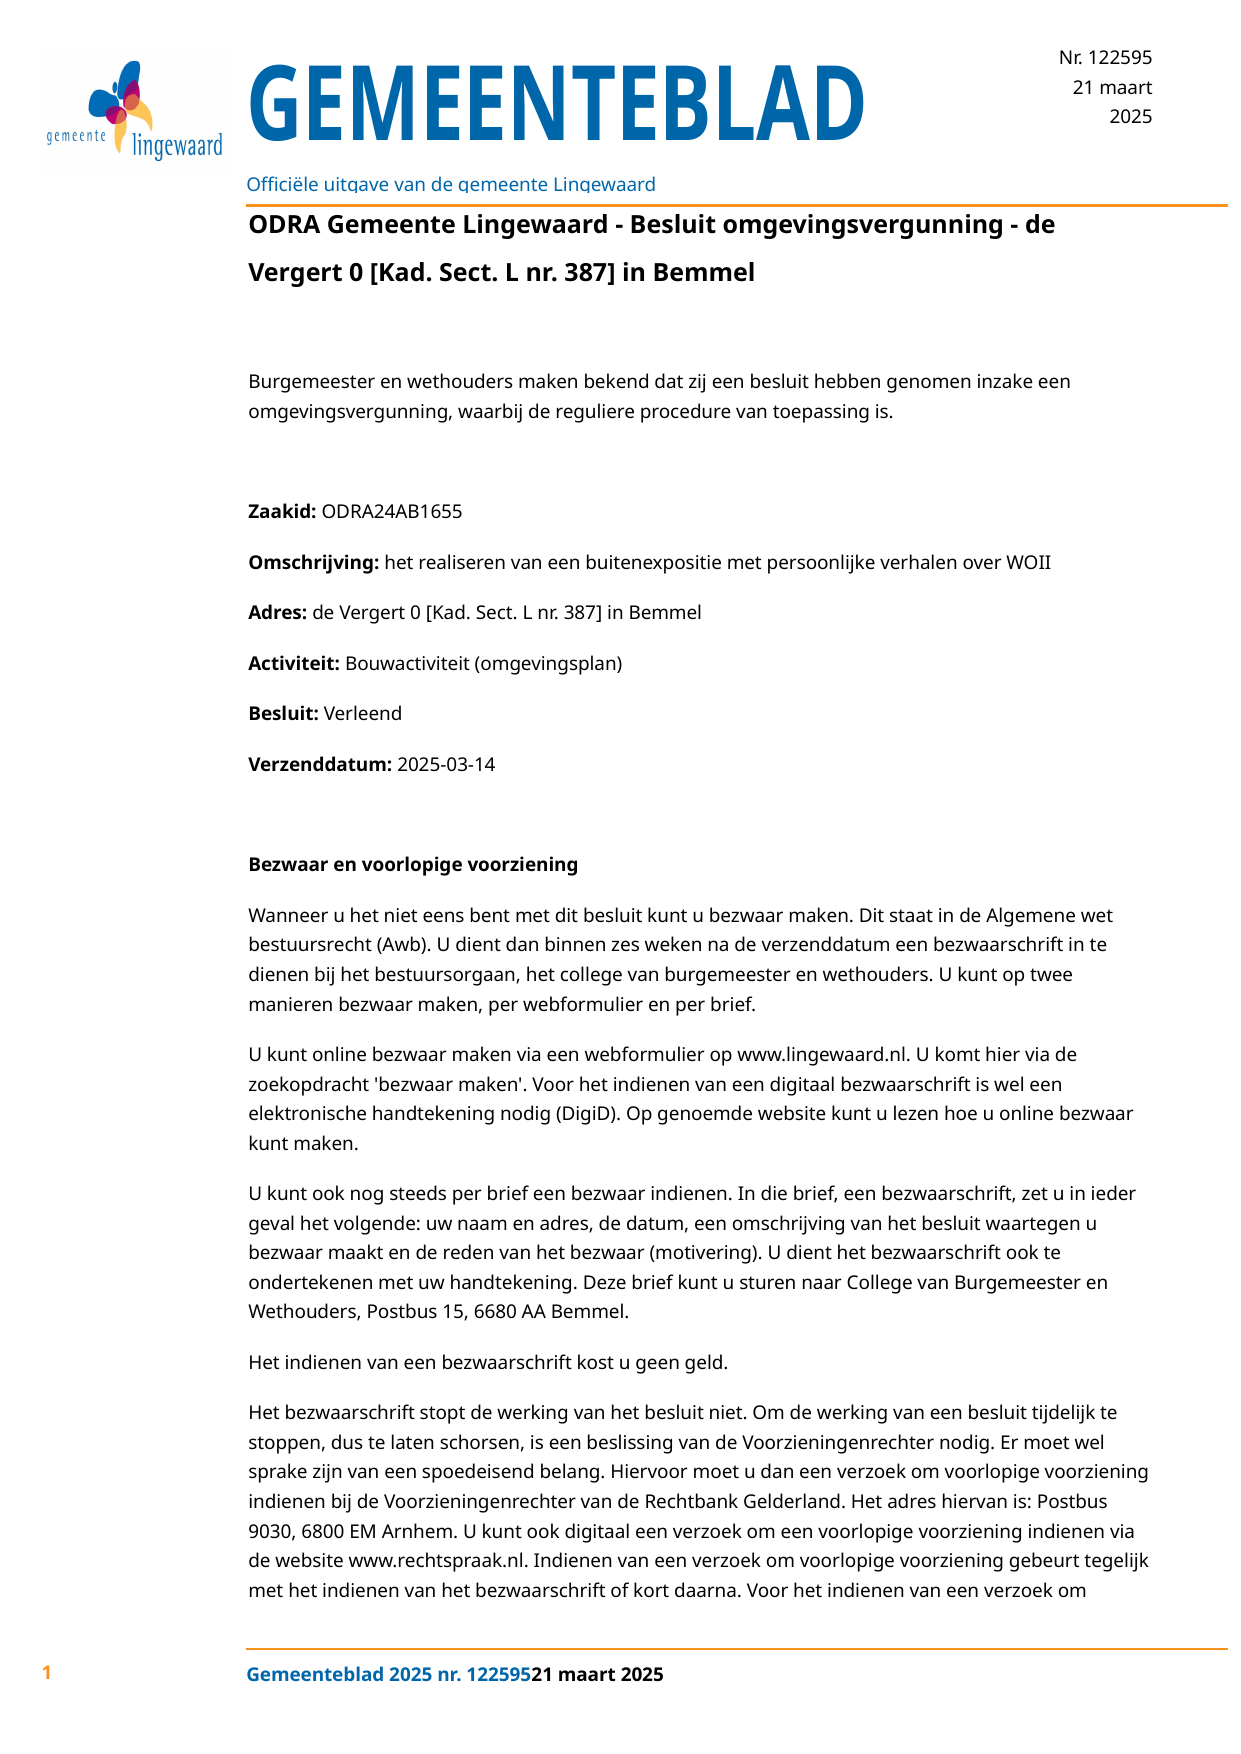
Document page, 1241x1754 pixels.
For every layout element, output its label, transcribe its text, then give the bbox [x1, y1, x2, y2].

text Het indienen van een bezwaarschrift kost u geen geld. [248, 1349, 1152, 1375]
text Activiteit: Bouwactiviteit (omgevingsplan) [248, 650, 1152, 676]
text Bezwaar en voorlopige voorziening [248, 852, 1152, 877]
picture [41, 47, 231, 172]
text Zaakid: ODRA24AB1655 [248, 499, 1152, 524]
text Verzenddatum: 2025-03-14 [248, 751, 1152, 777]
text Burgemeester en wethouders maken bekend dat zij een besluit hebben genomen inzake een omgevingsvergunning, waarbij de reguliere procedure van toepassing is. [248, 368, 1152, 424]
text Het bezwaarschrift stopt de werking van het besluit niet. Om de werking van een besluit tijdelijk te stoppen, dus te laten schorsen, is een beslissing van de Voorzieningenrechter nodig. Er moet wel sprake zijn van een spoedeisend belang. Hiervoor moet u dan een verzoek om voorlopige voorziening indienen bij de Voorzieningenrechter van de Rechtbank Gelderland. Het adres hiervan is: Postbus 9030, 6800 EM Arnhem. U kunt ook digitaal een verzoek om een voorlopige voorziening indienen via de website www.rechtspraak.nl. Indienen van een verzoek om voorlopige voorziening gebeurt tegelijk met het indienen van het bezwaarschrift of kort daarna. Voor het indienen van een verzoek om [248, 1399, 1152, 1603]
text U kunt online bezwaar maken via een webformulier op www.lingewaard.nl. U komt hier via de zoekopdracht 'bezwaar maken'. Voor het indienen van een digitaal bezwaarschrift is wel een elektronische handtekening nodig (DigiD). Op genoemde website kunt u lezen hoe u online bezwaar kunt maken. [248, 1041, 1152, 1156]
text U kunt ook nog steeds per brief een bezwaar indienen. In die brief, een bezwaarschrift, zet u in ieder geval het volgende: uw naam en adres, de datum, een omschrijving van het besluit waartegen u bezwaar maakt en de reden van het bezwaar (motivering). U dient het bezwaarschrift ook te ondertekenen met uw handtekening. Deze brief kunt u sturen naar College van Burgemeester en Wethouders, Postbus 15, 6680 AA Bemmel. [248, 1180, 1152, 1324]
text Besluit: Verleend [248, 700, 1152, 726]
text Adres: de Vergert 0 [Kad. Sect. L nr. 387] in Bemmel [248, 599, 1152, 625]
text Wanneer u het niet eens bent met dit besluit kunt u bezwaar maken. Dit staat in de Algemene wet bestuursrecht (Awb). U dient dan binnen zes weken na de verzenddatum een bezwaarschrift in te dienen bij het bestuursorgaan, het college van burgemeester en wethouders. U kunt op twee manieren bezwaar maken, per webformulier en per brief. [248, 902, 1152, 1017]
text Omschrijving: het realiseren van een buitenexpositie met persoonlijke verhalen over WOII [248, 549, 1152, 575]
text ODRA Gemeente Lingewaard - Besluit omgevingsvergunning - de Vergert 0 [Kad. Sect. L nr. 387] in Bemmel [248, 207, 1152, 288]
